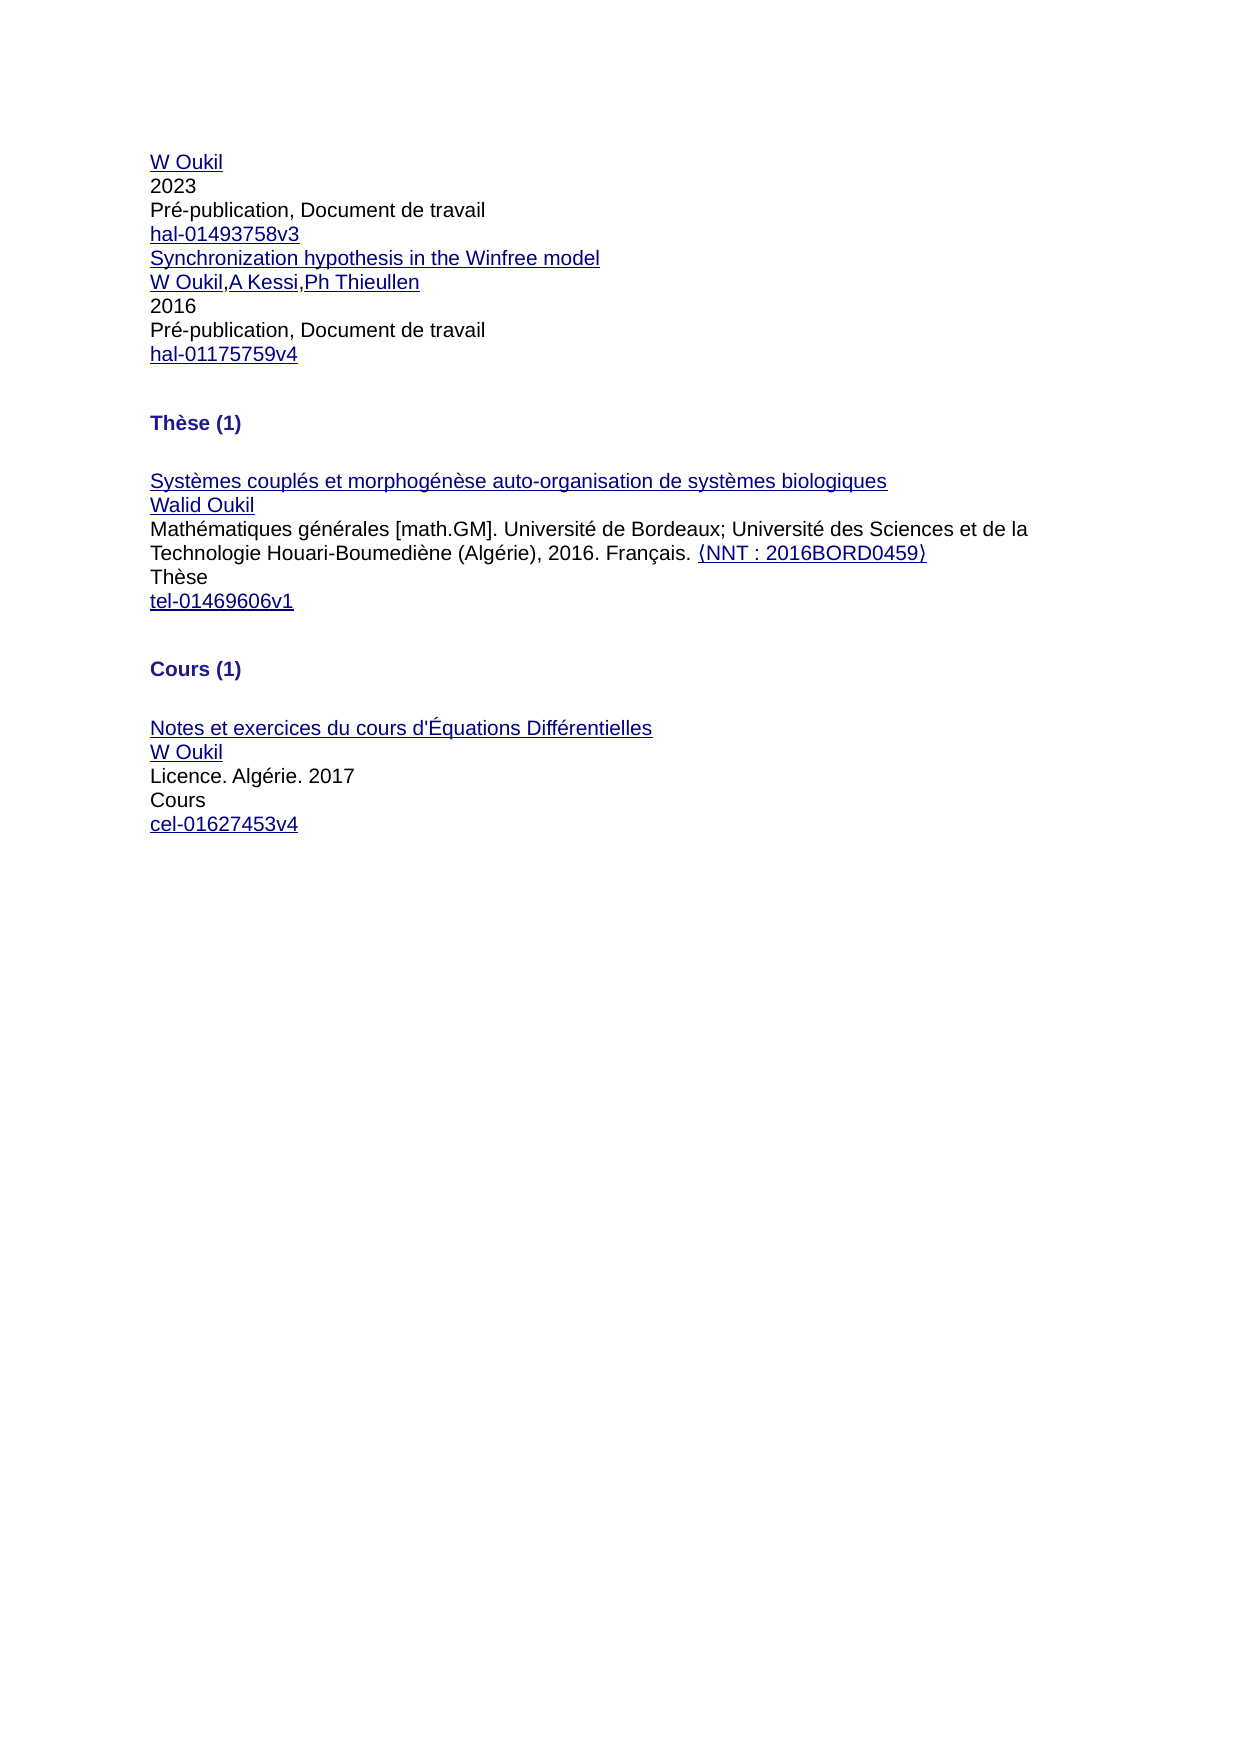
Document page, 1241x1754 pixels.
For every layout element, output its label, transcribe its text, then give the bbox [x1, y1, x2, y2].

table_header Notes et exercices du cours d'Équations Différentielles W Oukil Licence. Algérie. 2017 Cours cel-01627453v4 [150, 716, 1090, 835]
subtitle Cours (1) [150, 657, 1090, 681]
table_cell Synchronization hypothesis in the Winfree model W Oukil,A Kessi,Ph Thieullen 2016 Pré-publication, Document de travail hal-01175759v4 [150, 246, 1090, 366]
subtitle Thèse (1) [150, 410, 1090, 434]
table_cell W Oukil 2023 Pré-publication, Document de travail hal-01493758v3 [150, 150, 1090, 246]
table_header Systèmes couplés et morphogénèse auto-organisation de systèmes biologiques Walid Oukil Mathématiques générales [math.GM]. Université de Bordeaux; Université des Sciences et de la Technologie Houari-Boumediène (Algérie), 2016. Français. ⟨NNT : 2016BORD0459⟩ Thèse tel-01469606v1 [150, 469, 1090, 612]
